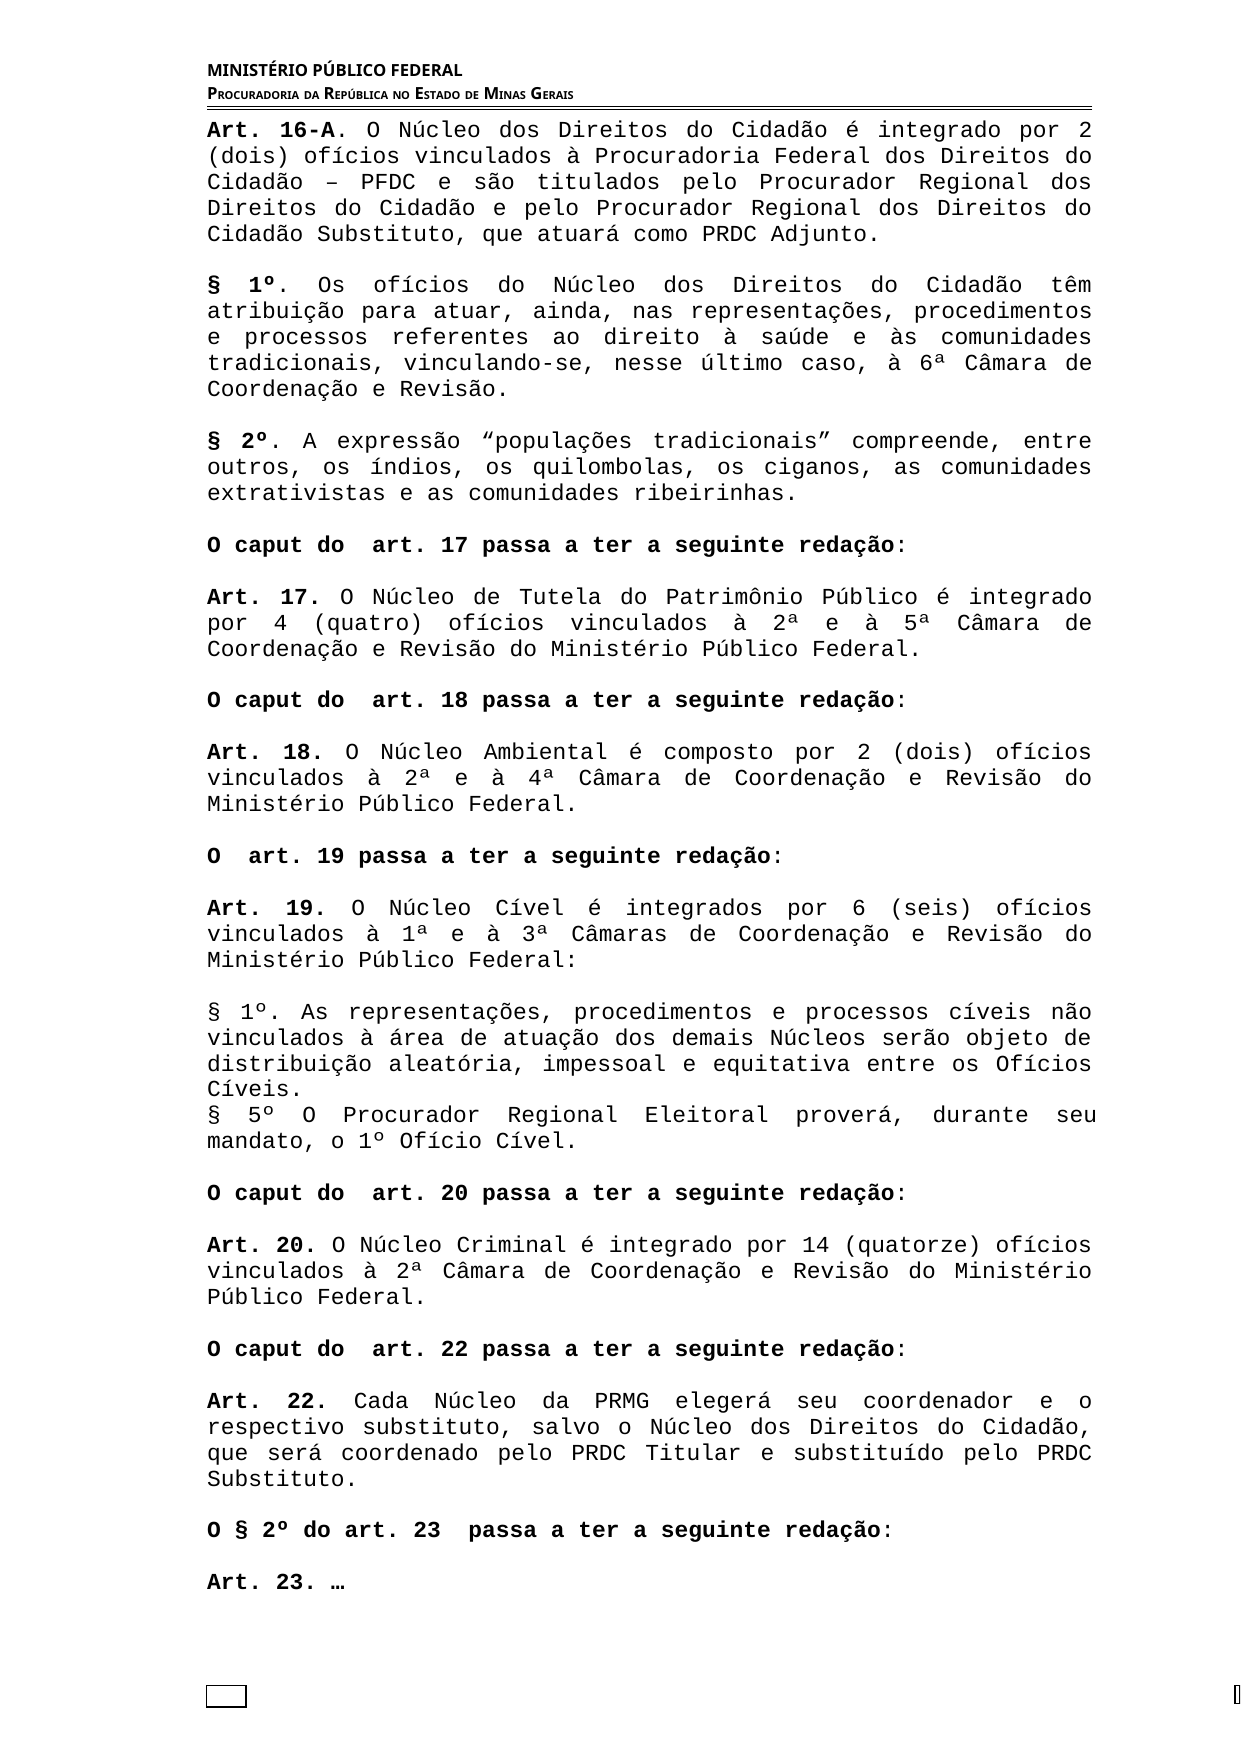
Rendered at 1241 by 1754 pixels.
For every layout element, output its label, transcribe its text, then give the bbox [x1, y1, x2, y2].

text Art. 22. Cada Núcleo da PRMG elegerá seu coordenador e o respectivo substituto, salvo o Núcleo dos Direitos do Cidadão, que será coordenado pelo PRDC Titular e substituído pelo PRDC Substituto. [207, 1389, 1092, 1493]
text O caput do art. 20 passa a ter a seguinte redação: [207, 1182, 1092, 1207]
text O caput do art. 17 passa a ter a seguinte redação: [207, 533, 1092, 559]
text O caput do art. 22 passa a ter a seguinte redação: [207, 1337, 1092, 1363]
text O caput do art. 18 passa a ter a seguinte redação: [207, 689, 1092, 715]
text § 5º O Procurador Regional Eleitoral proverá, durante seu mandato, o 1º Ofício Cível. [207, 1104, 1098, 1156]
text Art. 23. … [207, 1571, 1092, 1597]
text O § 2º do art. 23 passa a ter a seguinte redação: [207, 1519, 1092, 1545]
text Art. 16-A. O Núcleo dos Direitos do Cidadão é integrado por 2 (dois) ofícios vinculados à Procuradoria Federal dos Direitos do Cidadão – PFDC e são titulados pelo Procurador Regional dos Direitos do Cidadão e pelo Procurador Regional dos Direitos do Cidadão Substituto, que atuará como PRDC Adjunto. [207, 118, 1092, 248]
text Art. 18. O Núcleo Ambiental é composto por 2 (dois) ofícios vinculados à 2ª e à 4ª Câmara de Coordenação e Revisão do Ministério Público Federal. [207, 741, 1092, 818]
text O art. 19 passa a ter a seguinte redação: [207, 844, 1092, 870]
text § 1º. Os ofícios do Núcleo dos Direitos do Cidadão têm atribuição para atuar, ainda, nas representações, procedimentos e processos referentes ao direito à saúde e às comunidades tradicionais, vinculando-se, nesse último caso, à 6ª Câmara de Coordenação e Revisão. [207, 274, 1092, 403]
text § 2º. A expressão “populações tradicionais” compreende, entre outros, os índios, os quilombolas, os ciganos, as comunidades extrativistas e as comunidades ribeirinhas. [207, 429, 1092, 507]
text Art. 20. O Núcleo Criminal é integrado por 14 (quatorze) ofícios vinculados à 2ª Câmara de Coordenação e Revisão do Ministério Público Federal. [207, 1233, 1092, 1311]
text Art. 17. O Núcleo de Tutela do Patrimônio Público é integrado por 4 (quatro) ofícios vinculados à 2ª e à 5ª Câmara de Coordenação e Revisão do Ministério Público Federal. [207, 585, 1092, 663]
text Art. 19. O Núcleo Cível é integrados por 6 (seis) ofícios vinculados à 1ª e à 3ª Câmaras de Coordenação e Revisão do Ministério Público Federal: [207, 896, 1092, 974]
text § 1º. As representações, procedimentos e processos cíveis não vinculados à área de atuação dos demais Núcleos serão objeto de distribuição aleatória, impessoal e equitativa entre os Ofícios Cíveis. [207, 1000, 1092, 1104]
